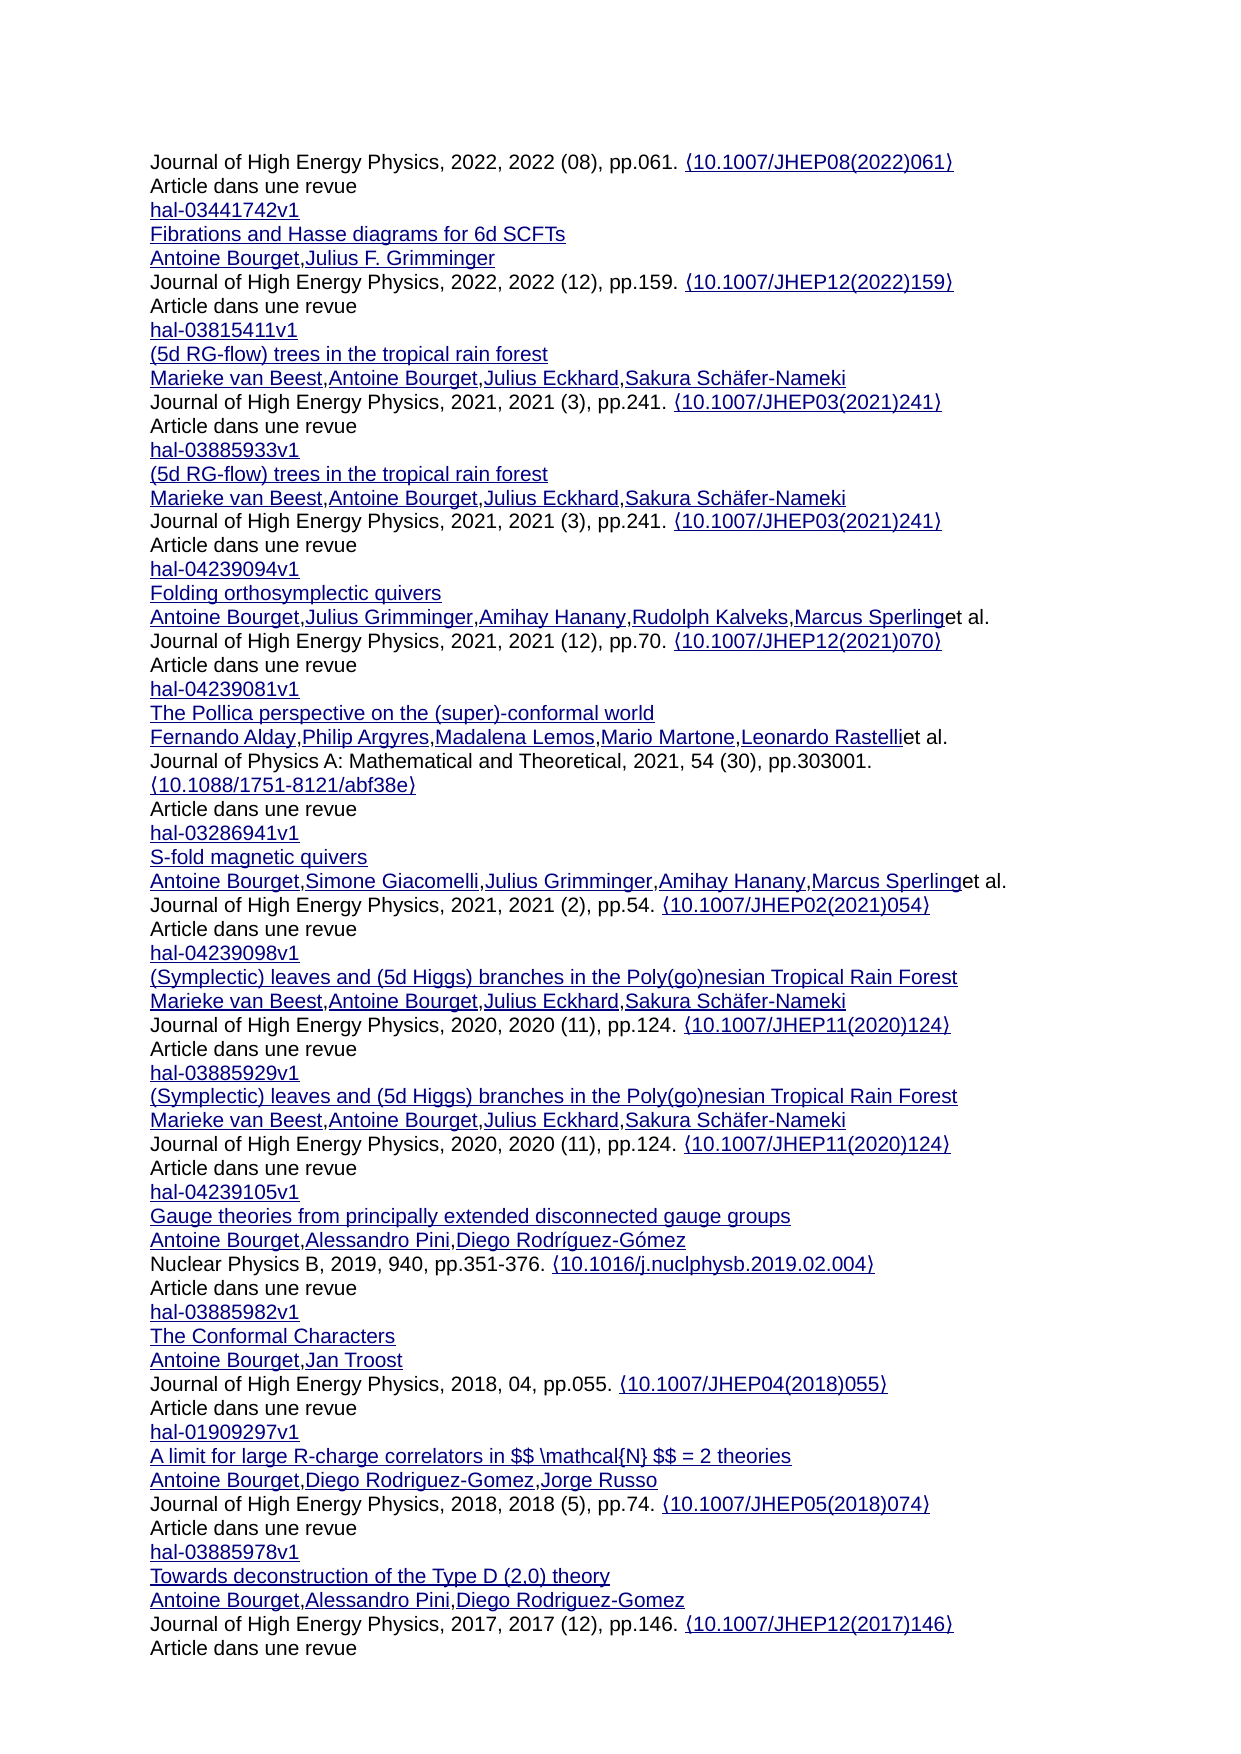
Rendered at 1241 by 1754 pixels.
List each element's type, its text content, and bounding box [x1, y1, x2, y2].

table_cell (5d RG-flow) trees in the tropical rain forest Marieke van Beest,Antoine Bourget,Julius Eckhard,Sakura Schäfer-Nameki Journal of High Energy Physics, 2021, 2021 (3), pp.241. ⟨10.1007/JHEP03(2021)241⟩ Article dans une revue hal-03885933v1 [150, 342, 1090, 461]
table_cell Gauge theories from principally extended disconnected gauge groups Antoine Bourget,Alessandro Pini,Diego Rodríguez-Gómez Nuclear Physics B, 2019, 940, pp.351-376. ⟨10.1016/j.nuclphysb.2019.02.004⟩ Article dans une revue hal-03885982v1 [150, 1204, 1090, 1324]
table_cell S-fold magnetic quivers Antoine Bourget,Simone Giacomelli,Julius Grimminger,Amihay Hanany,Marcus Sperlinget al. Journal of High Energy Physics, 2021, 2021 (2), pp.54. ⟨10.1007/JHEP02(2021)054⟩ Article dans une revue hal-04239098v1 [150, 845, 1090, 964]
table_cell Fibrations and Hasse diagrams for 6d SCFTs Antoine Bourget,Julius F. Grimminger Journal of High Energy Physics, 2022, 2022 (12), pp.159. ⟨10.1007/JHEP12(2022)159⟩ Article dans une revue hal-03815411v1 [150, 222, 1090, 342]
table_cell Towards deconstruction of the Type D (2,0) theory Antoine Bourget,Alessandro Pini,Diego Rodriguez-Gomez Journal of High Energy Physics, 2017, 2017 (12), pp.146. ⟨10.1007/JHEP12(2017)146⟩ Article dans une revue [150, 1564, 1090, 1659]
table_cell (Symplectic) leaves and (5d Higgs) branches in the Poly(go)nesian Tropical Rain Forest Marieke van Beest,Antoine Bourget,Julius Eckhard,Sakura Schäfer-Nameki Journal of High Energy Physics, 2020, 2020 (11), pp.124. ⟨10.1007/JHEP11(2020)124⟩ Article dans une revue hal-03885929v1 [150, 965, 1090, 1084]
table_cell A limit for large R-charge correlators in $$ \mathcal{N} $$ = 2 theories Antoine Bourget,Diego Rodriguez-Gomez,Jorge Russo Journal of High Energy Physics, 2018, 2018 (5), pp.74. ⟨10.1007/JHEP05(2018)074⟩ Article dans une revue hal-03885978v1 [150, 1444, 1090, 1563]
table_cell The Pollica perspective on the (super)-conformal world Fernando Alday,Philip Argyres,Madalena Lemos,Mario Martone,Leonardo Rastelliet al. Journal of Physics A: Mathematical and Theoretical, 2021, 54 (30), pp.303001. ⟨10.1088/1751-8121/abf38e⟩ Article dans une revue hal-03286941v1 [150, 701, 1090, 845]
table_cell The Conformal Characters Antoine Bourget,Jan Troost Journal of High Energy Physics, 2018, 04, pp.055. ⟨10.1007/JHEP04(2018)055⟩ Article dans une revue hal-01909297v1 [150, 1324, 1090, 1444]
table_cell Journal of High Energy Physics, 2022, 2022 (08), pp.061. ⟨10.1007/JHEP08(2022)061⟩ Article dans une revue hal-03441742v1 [150, 150, 1090, 222]
table_cell (Symplectic) leaves and (5d Higgs) branches in the Poly(go)nesian Tropical Rain Forest Marieke van Beest,Antoine Bourget,Julius Eckhard,Sakura Schäfer-Nameki Journal of High Energy Physics, 2020, 2020 (11), pp.124. ⟨10.1007/JHEP11(2020)124⟩ Article dans une revue hal-04239105v1 [150, 1084, 1090, 1204]
table_cell (5d RG-flow) trees in the tropical rain forest Marieke van Beest,Antoine Bourget,Julius Eckhard,Sakura Schäfer-Nameki Journal of High Energy Physics, 2021, 2021 (3), pp.241. ⟨10.1007/JHEP03(2021)241⟩ Article dans une revue hal-04239094v1 [150, 461, 1090, 581]
table_cell Folding orthosymplectic quivers Antoine Bourget,Julius Grimminger,Amihay Hanany,Rudolph Kalveks,Marcus Sperlinget al. Journal of High Energy Physics, 2021, 2021 (12), pp.70. ⟨10.1007/JHEP12(2021)070⟩ Article dans une revue hal-04239081v1 [150, 581, 1090, 701]
